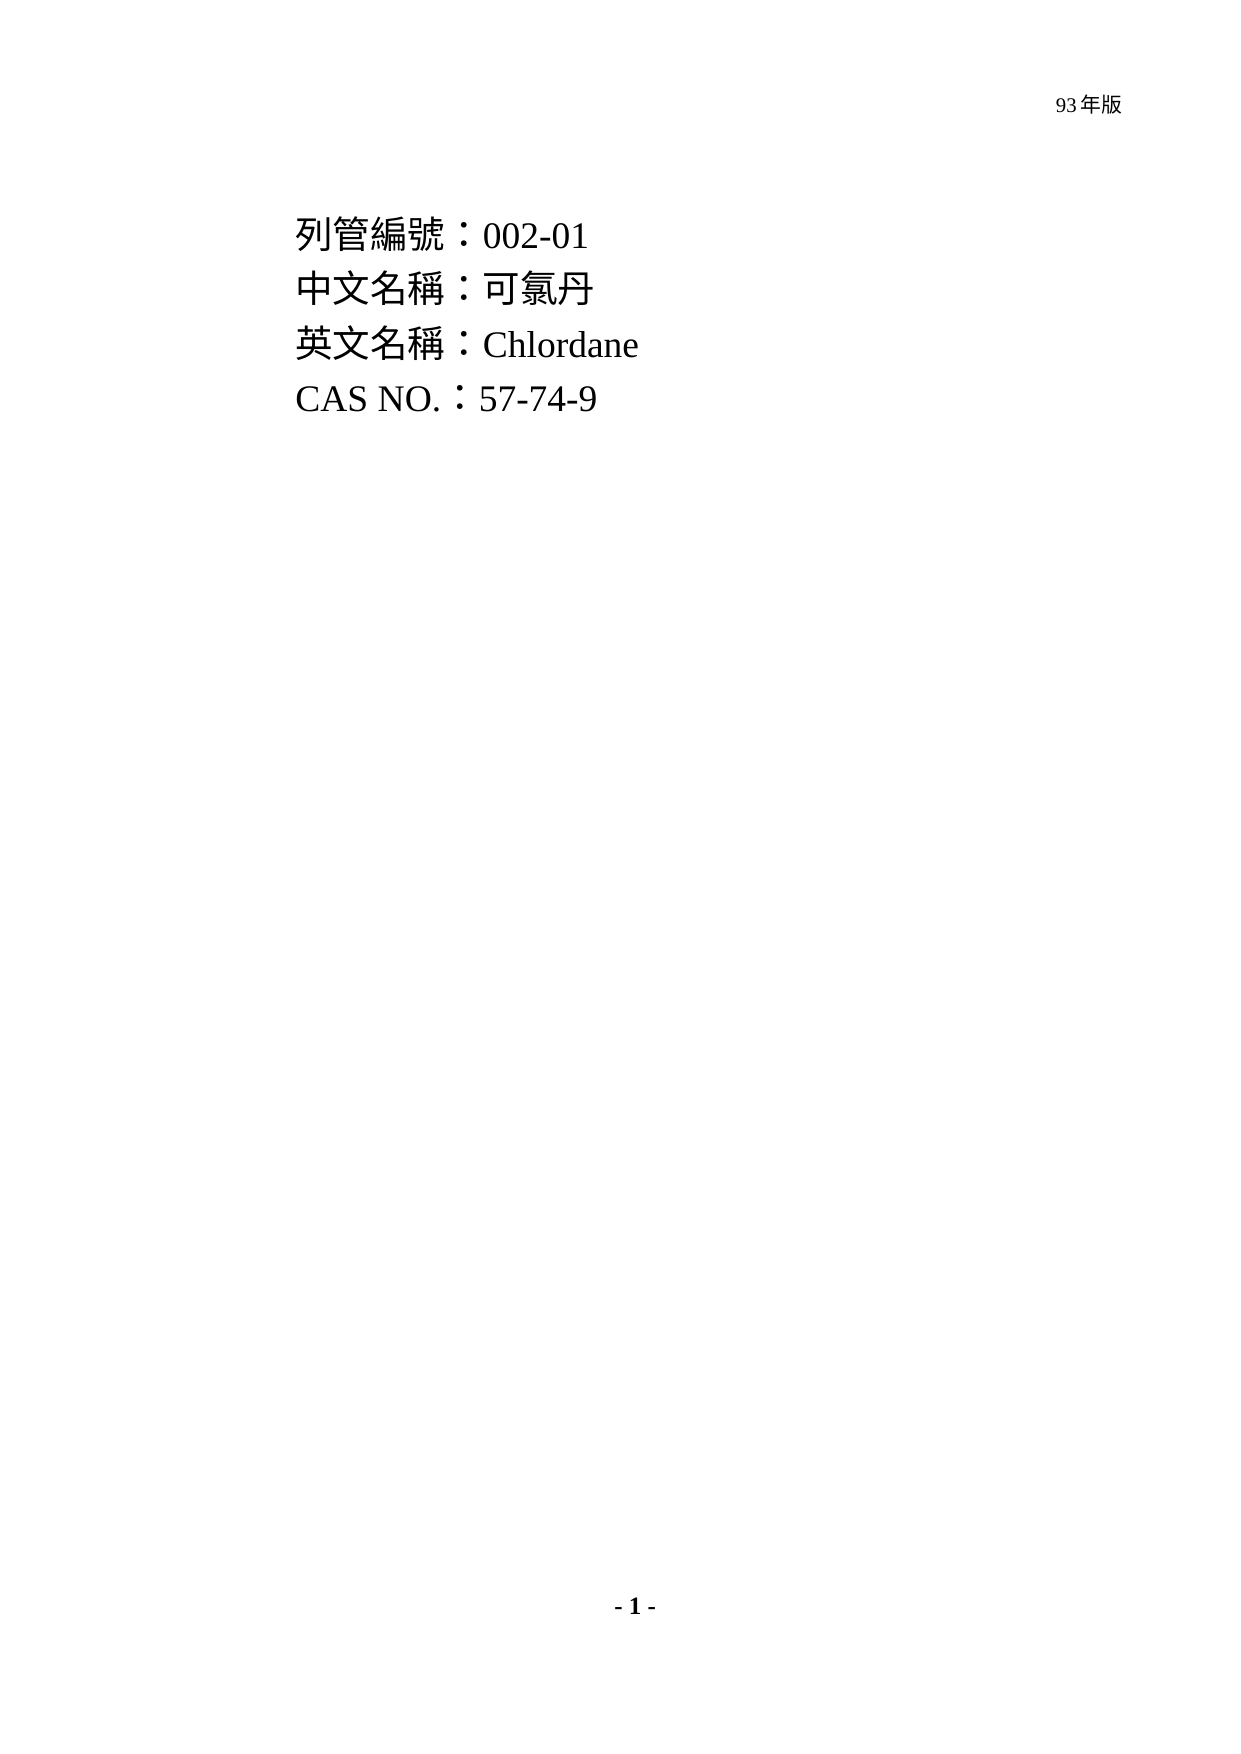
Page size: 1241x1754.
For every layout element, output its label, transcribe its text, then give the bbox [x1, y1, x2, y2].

text 英文名稱：Chlordane [295, 314, 1122, 368]
text 中文名稱：可氯丹 [295, 259, 1122, 314]
text CAS NO.：57-74-9 [295, 368, 1122, 422]
text 列管編號：002-01 [295, 205, 1122, 259]
